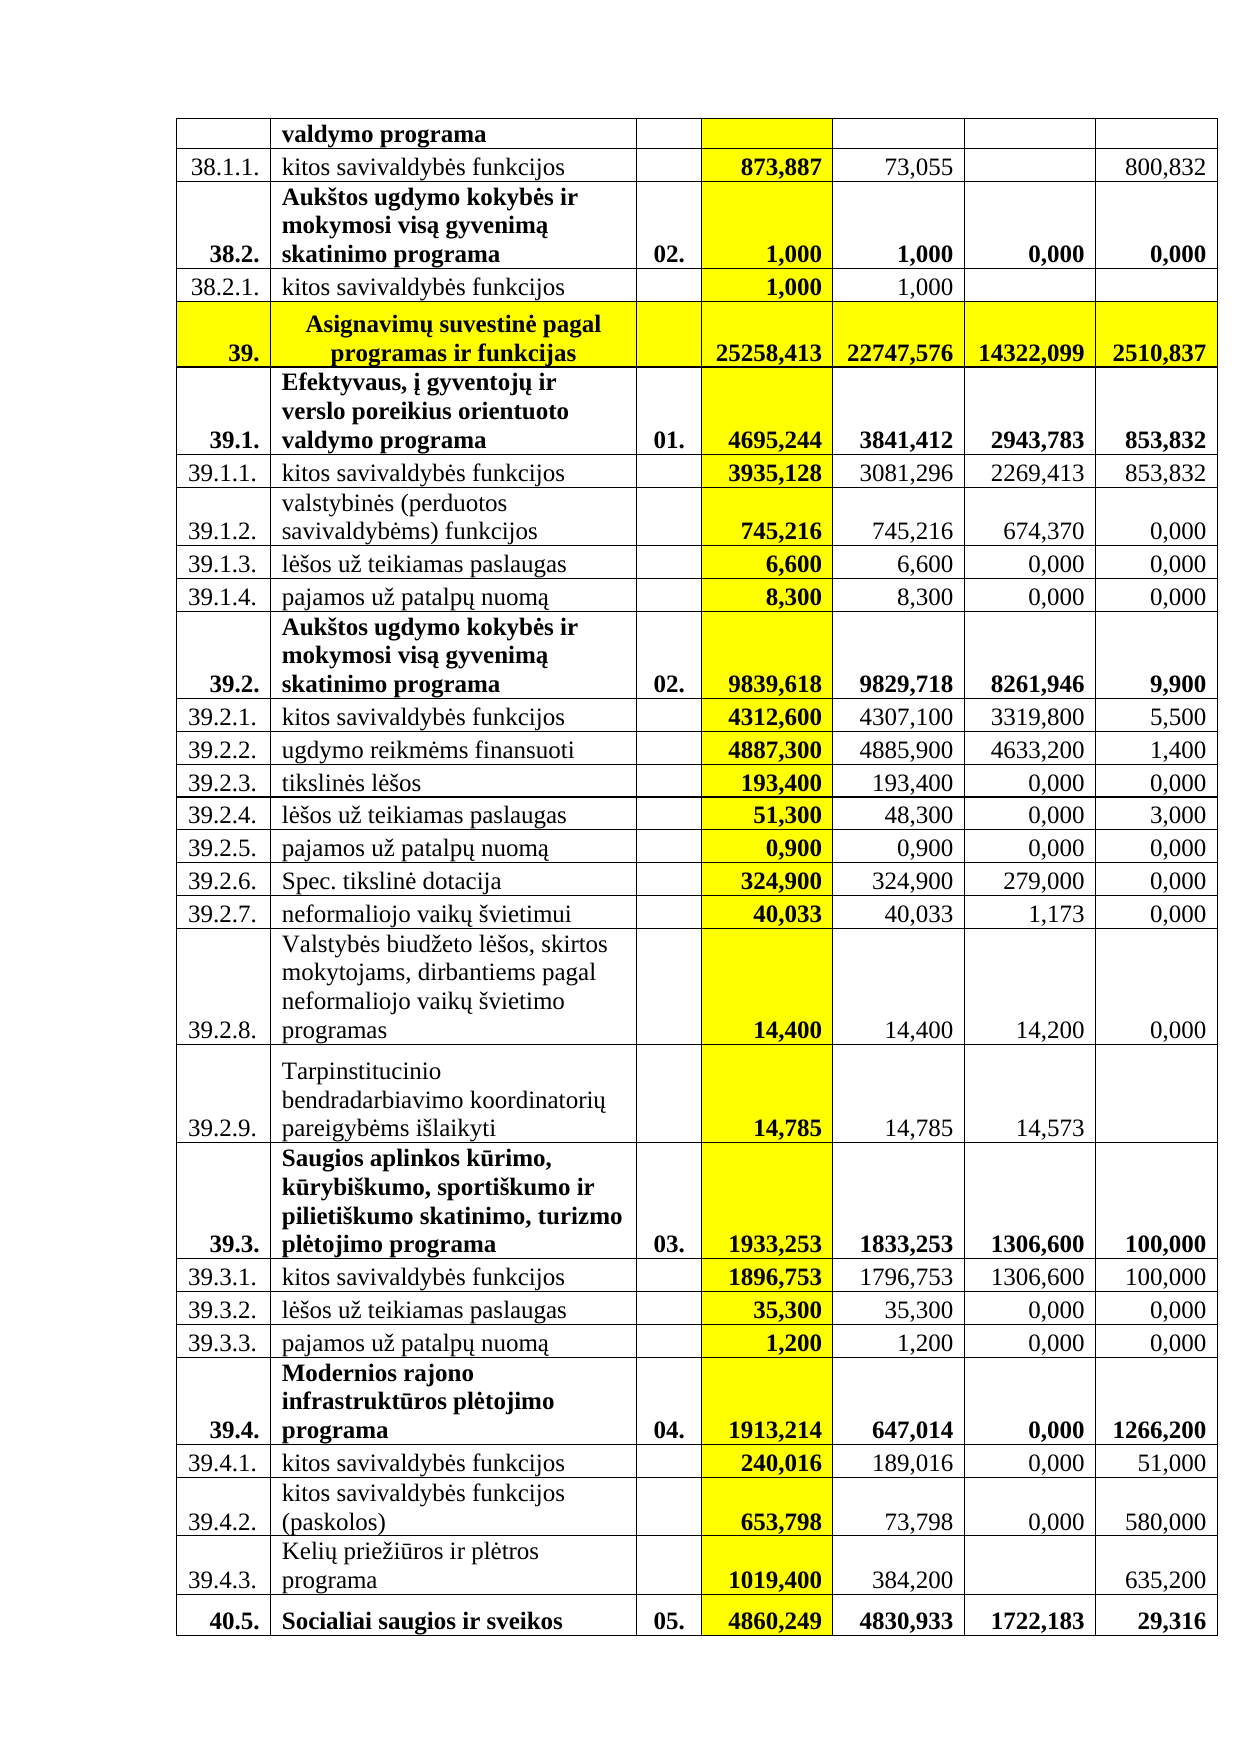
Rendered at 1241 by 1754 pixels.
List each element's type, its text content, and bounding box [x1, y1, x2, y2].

table_cell 40,033 [833, 896, 964, 928]
table_cell [177, 119, 270, 148]
table_cell 1,000 [702, 182, 832, 268]
table_cell [637, 579, 701, 611]
table_cell ugdymo reikmėms finansuoti [271, 732, 636, 764]
table_cell 40,033 [702, 896, 832, 928]
table_cell neformaliojo vaikų švietimui [271, 896, 636, 928]
table_cell 0,000 [1096, 546, 1217, 578]
table_cell 9,900 [1096, 612, 1217, 698]
table_cell 6,600 [702, 546, 832, 578]
table_cell 324,900 [833, 863, 964, 895]
table_cell 73,055 [833, 149, 964, 181]
table_cell 39.4.1. [177, 1445, 270, 1477]
table_cell kitos savivaldybės funkcijos [271, 149, 636, 181]
table_cell 3,000 [1096, 798, 1217, 829]
table_cell [965, 269, 1095, 301]
table_cell 853,832 [1096, 455, 1217, 487]
table_cell 0,000 [965, 1478, 1095, 1535]
table_cell 0,000 [965, 1358, 1095, 1444]
table_cell [702, 119, 832, 148]
table_cell kitos savivaldybės funkcijos [271, 455, 636, 487]
table_cell 01. [637, 368, 701, 454]
table_cell 100,000 [1096, 1143, 1217, 1258]
table_cell 8261,946 [965, 612, 1095, 698]
table_cell 1,200 [702, 1325, 832, 1357]
table_cell 39.1.4. [177, 579, 270, 611]
table_cell 2269,413 [965, 455, 1095, 487]
table_cell 0,900 [702, 830, 832, 862]
table_cell 0,000 [1096, 830, 1217, 862]
table_cell [637, 732, 701, 764]
table_cell 39.4.2. [177, 1478, 270, 1535]
table_cell 189,016 [833, 1445, 964, 1477]
table_cell 1,000 [702, 269, 832, 301]
table_cell 35,300 [702, 1292, 832, 1324]
table_cell 0,000 [1096, 1325, 1217, 1357]
table_cell [637, 830, 701, 862]
table_cell 4885,900 [833, 732, 964, 764]
table_cell [833, 119, 964, 148]
table_cell 1,000 [833, 269, 964, 301]
table_cell 48,300 [833, 798, 964, 829]
table_cell [637, 798, 701, 829]
table_cell 384,200 [833, 1536, 964, 1594]
table_cell kitos savivaldybės funkcijos [271, 699, 636, 731]
table_cell 0,000 [1096, 182, 1217, 268]
table_cell [637, 269, 701, 301]
table_cell 1913,214 [702, 1358, 832, 1444]
table_cell 1896,753 [702, 1259, 832, 1291]
table_cell 674,370 [965, 488, 1095, 545]
table_cell lėšos už teikiamas paslaugas [271, 546, 636, 578]
table_cell 14,785 [702, 1045, 832, 1142]
table_cell 240,016 [702, 1445, 832, 1477]
table_cell 800,832 [1096, 149, 1217, 181]
table_cell 39.4.3. [177, 1536, 270, 1594]
table_cell 853,832 [1096, 368, 1217, 454]
table_cell 4312,600 [702, 699, 832, 731]
table_cell 14322,099 [965, 302, 1095, 366]
table_cell 1,000 [833, 182, 964, 268]
table_cell 8,300 [702, 579, 832, 611]
table_cell 647,014 [833, 1358, 964, 1444]
table_cell 653,798 [702, 1478, 832, 1535]
table_cell lėšos už teikiamas paslaugas [271, 1292, 636, 1324]
table_cell 02. [637, 612, 701, 698]
table_cell 39. [177, 302, 270, 366]
table_cell Spec. tikslinė dotacija [271, 863, 636, 895]
table_cell Modernios rajono infrastruktūros plėtojimo programa [271, 1358, 636, 1444]
table_cell 39.2.2. [177, 732, 270, 764]
table_cell 8,300 [833, 579, 964, 611]
table_cell 0,000 [1096, 765, 1217, 796]
table_cell kitos savivaldybės funkcijos [271, 269, 636, 301]
table_cell 39.2.9. [177, 1045, 270, 1142]
table_cell 39.4. [177, 1358, 270, 1444]
table_cell 4307,100 [833, 699, 964, 731]
table_cell 873,887 [702, 149, 832, 181]
table_cell Efektyvaus, į gyventojų ir verslo poreikius orientuoto valdymo programa [271, 368, 636, 454]
table_cell 38.2. [177, 182, 270, 268]
table_cell 3935,128 [702, 455, 832, 487]
table_cell [965, 1536, 1095, 1594]
table_cell [637, 896, 701, 928]
table_cell 39.1.3. [177, 546, 270, 578]
table_cell 1796,753 [833, 1259, 964, 1291]
table_cell [637, 1325, 701, 1357]
table_cell 3841,412 [833, 368, 964, 454]
table_cell valstybinės (perduotos savivaldybėms) funkcijos [271, 488, 636, 545]
table_cell kitos savivaldybės funkcijos (paskolos) [271, 1478, 636, 1535]
table_cell 0,000 [965, 546, 1095, 578]
table_cell 39.2.6. [177, 863, 270, 895]
table_cell 40.5. [177, 1595, 270, 1635]
table_cell 193,400 [833, 765, 964, 796]
table_cell 25258,413 [702, 302, 832, 366]
table_cell 39.2.7. [177, 896, 270, 928]
table_cell 1306,600 [965, 1259, 1095, 1291]
table_cell 100,000 [1096, 1259, 1217, 1291]
table_cell tikslinės lėšos [271, 765, 636, 796]
table_cell kitos savivaldybės funkcijos [271, 1445, 636, 1477]
table_cell lėšos už teikiamas paslaugas [271, 798, 636, 829]
table_cell 4860,249 [702, 1595, 832, 1635]
table_cell [637, 119, 701, 148]
table_cell 0,000 [965, 1445, 1095, 1477]
table_cell 0,900 [833, 830, 964, 862]
table_cell [637, 1445, 701, 1477]
table_cell 0,000 [1096, 1292, 1217, 1324]
table_cell 14,400 [702, 929, 832, 1044]
table_cell 02. [637, 182, 701, 268]
table_cell Saugios aplinkos kūrimo, kūrybiškumo, sportiškumo ir pilietiškumo skatinimo, turizmo plėtojimo programa [271, 1143, 636, 1258]
table_cell 4633,200 [965, 732, 1095, 764]
table_cell pajamos už patalpų nuomą [271, 1325, 636, 1357]
table_cell [637, 149, 701, 181]
table_cell 38.1.1. [177, 149, 270, 181]
table_cell 635,200 [1096, 1536, 1217, 1594]
table_cell 1266,200 [1096, 1358, 1217, 1444]
table_cell 39.3. [177, 1143, 270, 1258]
table_cell pajamos už patalpų nuomą [271, 579, 636, 611]
table_cell [637, 1478, 701, 1535]
table_cell Asignavimų suvestinė pagal programas ir funkcijas [271, 302, 636, 366]
table_cell [637, 455, 701, 487]
table_cell 05. [637, 1595, 701, 1635]
table_cell 5,500 [1096, 699, 1217, 731]
table_cell 4830,933 [833, 1595, 964, 1635]
table_cell valdymo programa [271, 119, 636, 148]
table_cell 1306,600 [965, 1143, 1095, 1258]
table_cell Aukštos ugdymo kokybės ir mokymosi visą gyvenimą skatinimo programa [271, 182, 636, 268]
table_cell 0,000 [1096, 579, 1217, 611]
table_cell 39.1.2. [177, 488, 270, 545]
table_cell 39.2.8. [177, 929, 270, 1044]
table_cell 9839,618 [702, 612, 832, 698]
table_cell [637, 929, 701, 1044]
table_cell [637, 1292, 701, 1324]
table_cell 1,173 [965, 896, 1095, 928]
table_cell 39.2.1. [177, 699, 270, 731]
table_cell 745,216 [702, 488, 832, 545]
table_cell 1722,183 [965, 1595, 1095, 1635]
table_cell [637, 1045, 701, 1142]
table_cell 38.2.1. [177, 269, 270, 301]
table_cell 39.3.3. [177, 1325, 270, 1357]
table_cell 0,000 [965, 579, 1095, 611]
table_cell Aukštos ugdymo kokybės ir mokymosi visą gyvenimą skatinimo programa [271, 612, 636, 698]
table_cell kitos savivaldybės funkcijos [271, 1259, 636, 1291]
table_cell 6,600 [833, 546, 964, 578]
table_cell [637, 863, 701, 895]
table_cell 2510,837 [1096, 302, 1217, 366]
table_cell 39.2.3. [177, 765, 270, 796]
table_cell 0,000 [965, 830, 1095, 862]
table_cell 35,300 [833, 1292, 964, 1324]
table_cell 0,000 [965, 765, 1095, 796]
table_cell 279,000 [965, 863, 1095, 895]
table_cell 39.1. [177, 368, 270, 454]
table_cell 0,000 [1096, 863, 1217, 895]
table_cell Valstybės biudžeto lėšos, skirtos mokytojams, dirbantiems pagal neformaliojo vaikų švietimo programas [271, 929, 636, 1044]
table_cell 0,000 [965, 798, 1095, 829]
table_cell [637, 546, 701, 578]
table_cell [1096, 269, 1217, 301]
table_cell 0,000 [965, 1292, 1095, 1324]
table_cell 39.1.1. [177, 455, 270, 487]
table_cell 1019,400 [702, 1536, 832, 1594]
table_cell 745,216 [833, 488, 964, 545]
table_cell 324,900 [702, 863, 832, 895]
table_cell 1933,253 [702, 1143, 832, 1258]
table_cell [637, 488, 701, 545]
table_cell [1096, 1045, 1217, 1142]
table_cell 51,000 [1096, 1445, 1217, 1477]
table_cell 0,000 [965, 1325, 1095, 1357]
table_cell 14,785 [833, 1045, 964, 1142]
table_cell 3081,296 [833, 455, 964, 487]
table_cell 1833,253 [833, 1143, 964, 1258]
table_cell 0,000 [965, 182, 1095, 268]
table_cell 51,300 [702, 798, 832, 829]
table_cell [637, 302, 701, 366]
table_cell 39.2.5. [177, 830, 270, 862]
table_cell 29,316 [1096, 1595, 1217, 1635]
table_cell 73,798 [833, 1478, 964, 1535]
table_cell Kelių priežiūros ir plėtros programa [271, 1536, 636, 1594]
table_cell [637, 765, 701, 796]
table_cell 2943,783 [965, 368, 1095, 454]
table_cell 580,000 [1096, 1478, 1217, 1535]
table_cell 0,000 [1096, 896, 1217, 928]
table_cell [637, 699, 701, 731]
table_cell 9829,718 [833, 612, 964, 698]
table_cell 39.3.2. [177, 1292, 270, 1324]
table_cell [1096, 119, 1217, 148]
table_cell 0,000 [1096, 488, 1217, 545]
table_cell [637, 1259, 701, 1291]
table_cell 39.2. [177, 612, 270, 698]
table_cell 4887,300 [702, 732, 832, 764]
table_cell 22747,576 [833, 302, 964, 366]
table_cell 39.2.4. [177, 798, 270, 829]
table_cell [637, 1536, 701, 1594]
table_cell 14,200 [965, 929, 1095, 1044]
table_cell 4695,244 [702, 368, 832, 454]
table_cell 0,000 [1096, 929, 1217, 1044]
table_cell 39.3.1. [177, 1259, 270, 1291]
table_cell 1,200 [833, 1325, 964, 1357]
table_cell pajamos už patalpų nuomą [271, 830, 636, 862]
table_cell 1,400 [1096, 732, 1217, 764]
table_cell Tarpinstitucinio bendradarbiavimo koordinatorių pareigybėms išlaikyti [271, 1045, 636, 1142]
table_cell [965, 149, 1095, 181]
table_cell [965, 119, 1095, 148]
table_cell 193,400 [702, 765, 832, 796]
table_cell 14,400 [833, 929, 964, 1044]
table_cell 14,573 [965, 1045, 1095, 1142]
table_cell 3319,800 [965, 699, 1095, 731]
table_cell 03. [637, 1143, 701, 1258]
table_cell 04. [637, 1358, 701, 1444]
table_cell Socialiai saugios ir sveikos [271, 1595, 636, 1635]
